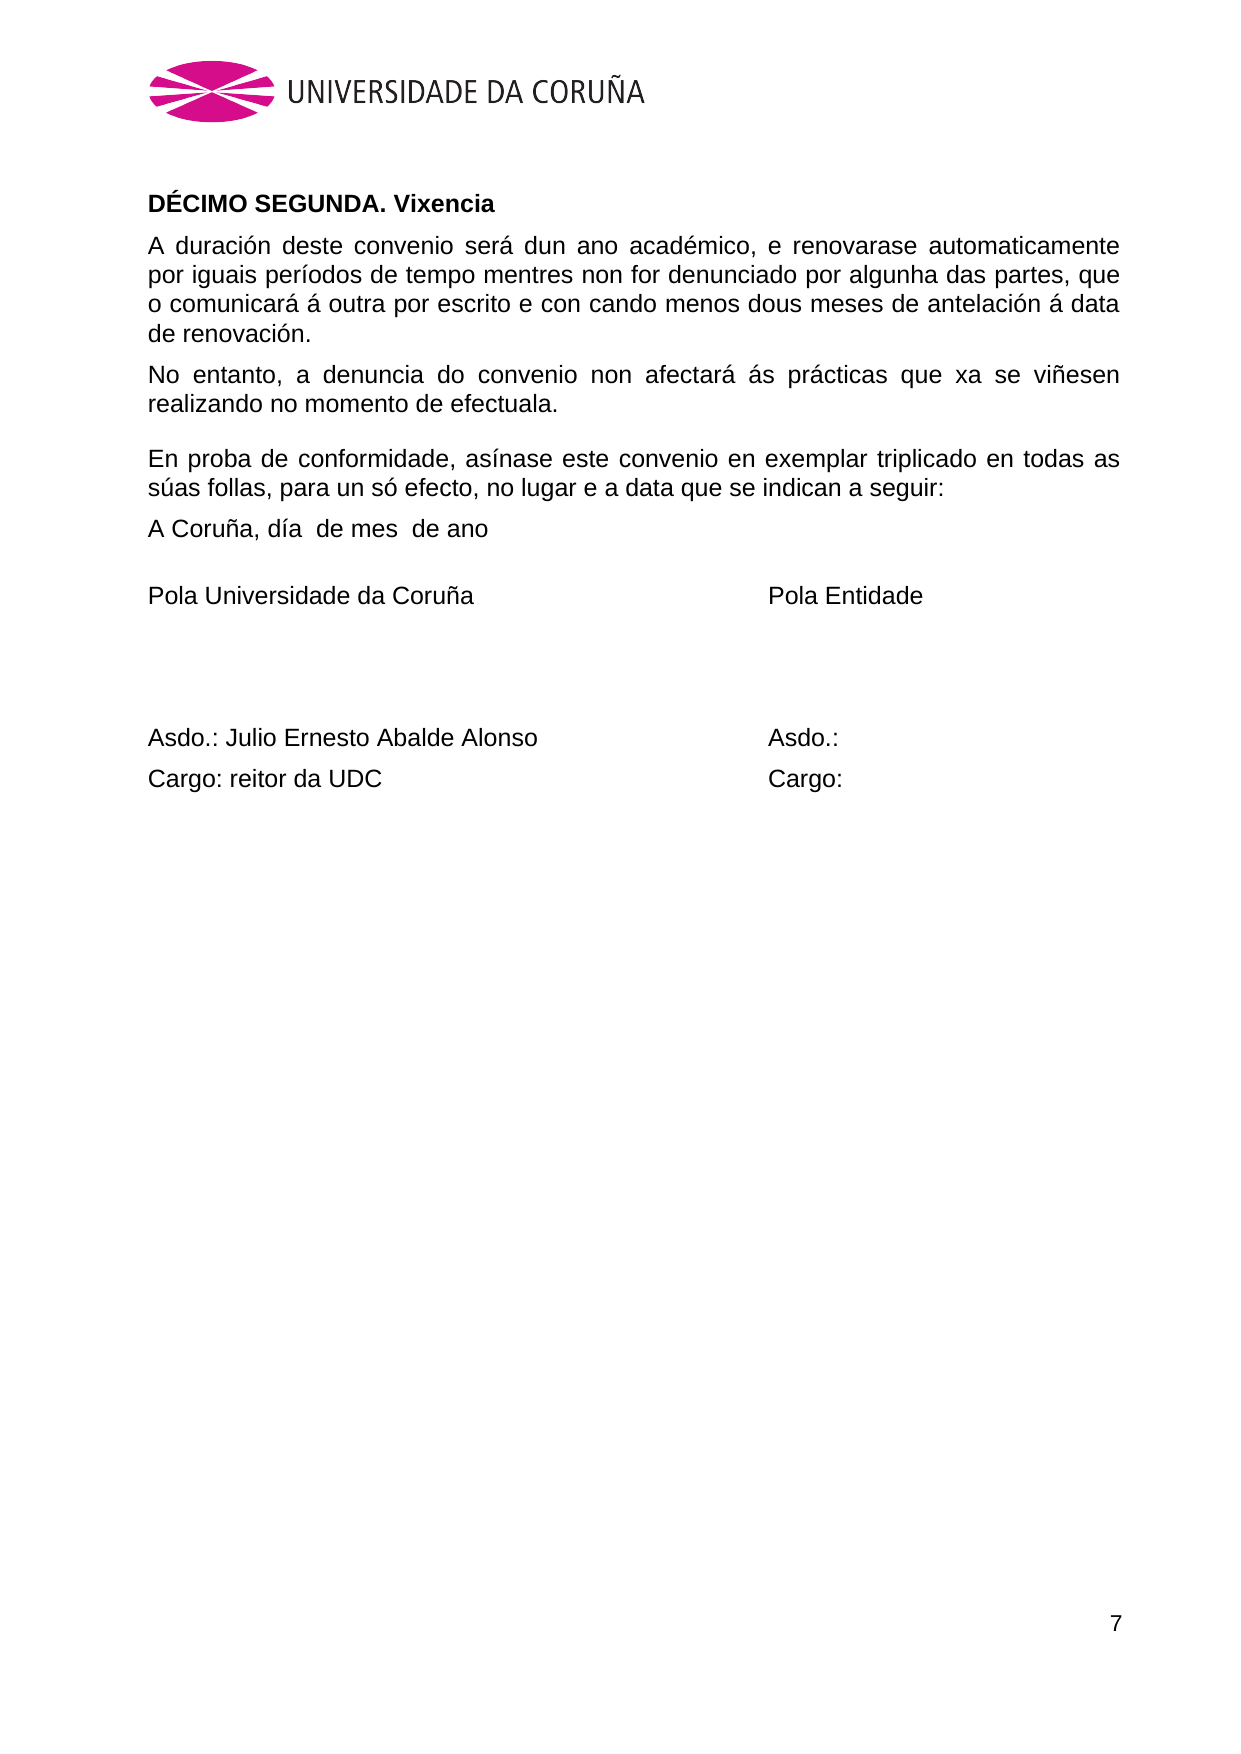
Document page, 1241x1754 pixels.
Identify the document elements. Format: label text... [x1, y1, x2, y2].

list A Coruña, día de mes de ano [148, 514, 1122, 543]
list Asdo.: Julio Ernesto Abalde Alonso Asdo.: [148, 722, 1122, 751]
picture [147, 59, 647, 124]
list Pola Universidade da Coruña Pola Entidade [148, 581, 1122, 610]
list Cargo: reitor da UDC Cargo: [148, 764, 1122, 793]
list En proba de conformidade, asínase este convenio en exemplar triplicado en todas as súas follas, para un só efecto, no lugar e a data que se indican a seguir: [148, 443, 1122, 501]
list No entanto, a denuncia do convenio non afectará ás prácticas que xa se viñesen realizando no momento de efectuala. [148, 360, 1122, 418]
list DÉCIMO SEGUNDA. Vixencia [148, 189, 1122, 218]
list A duración deste convenio será dun ano académico, e renovarase automaticamente por iguais períodos de tempo mentres non for denunciado por algunha das partes, que o comunicará á outra por escrito e con cando menos dous meses de antelación á data de renovación. [148, 231, 1122, 347]
